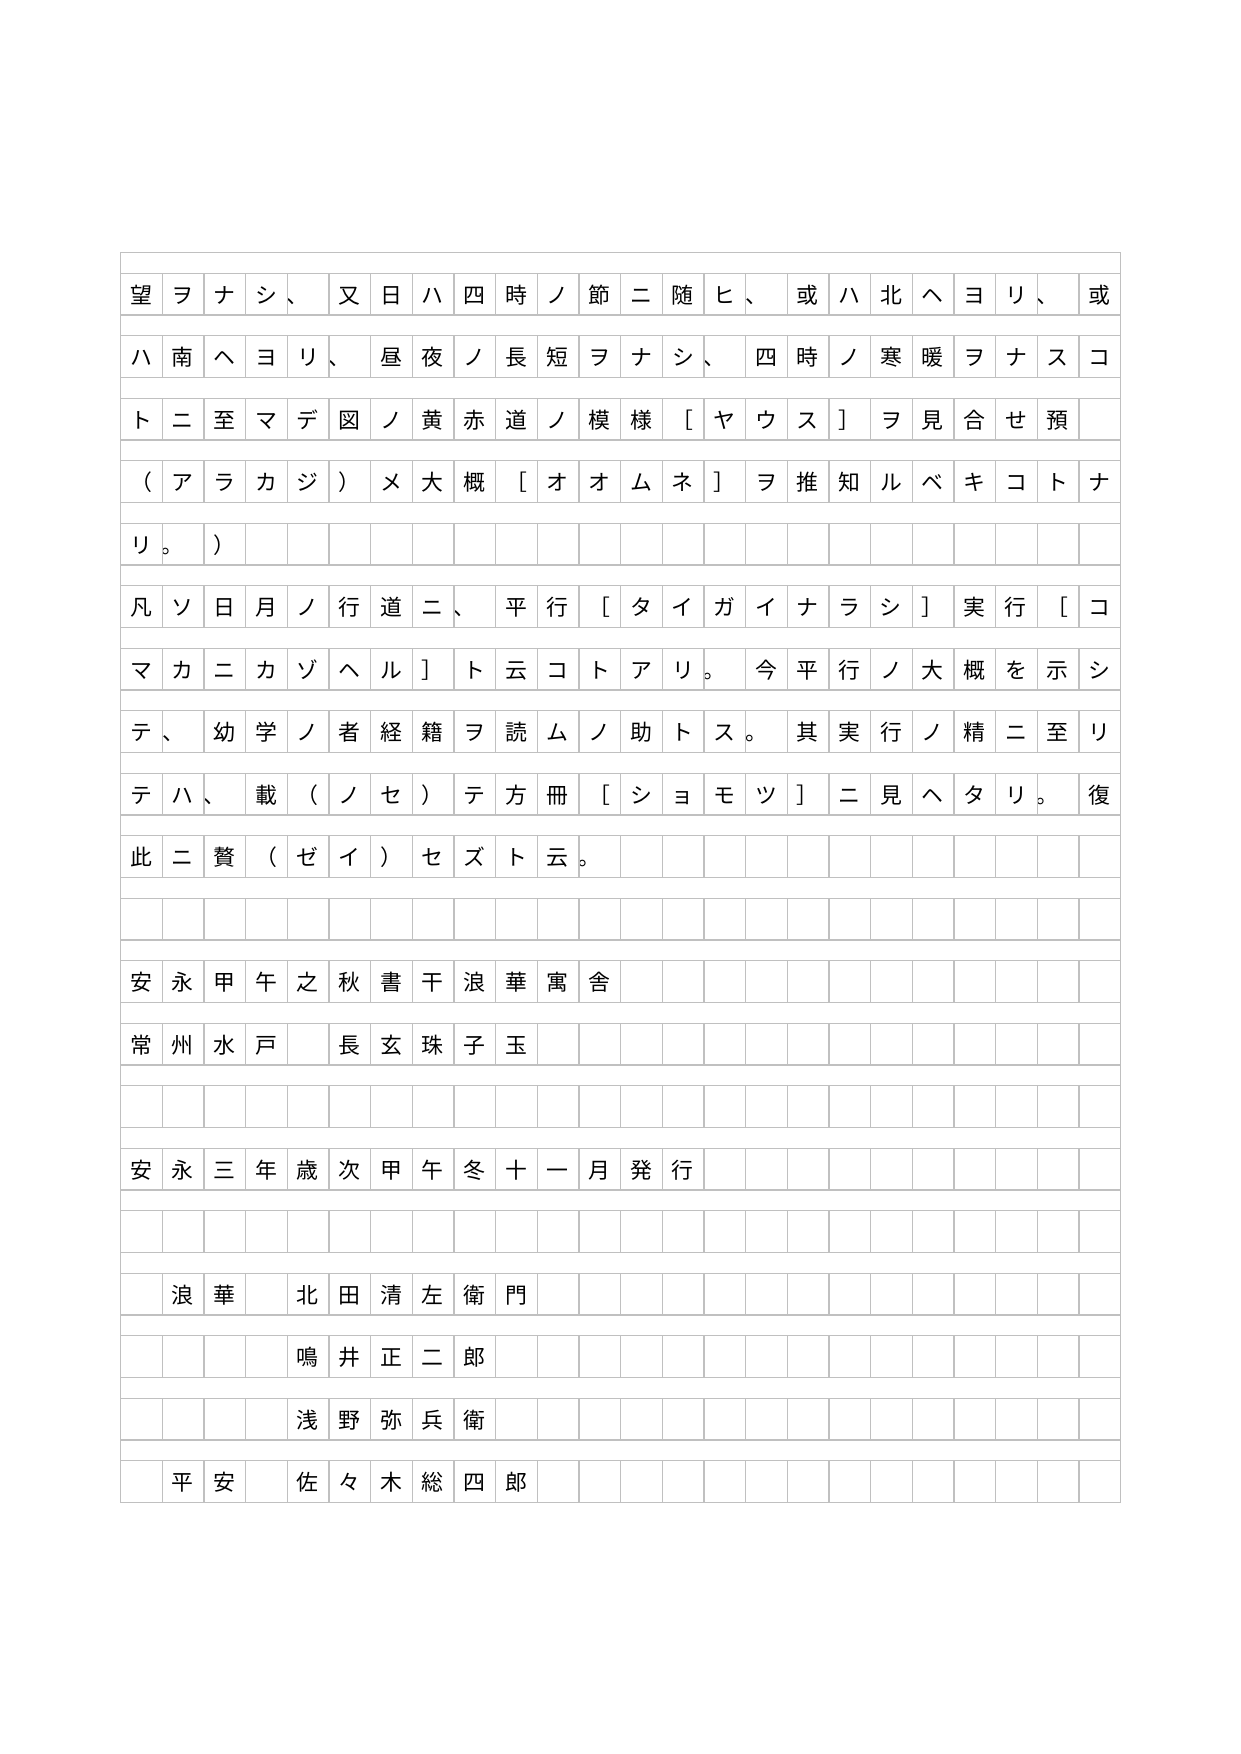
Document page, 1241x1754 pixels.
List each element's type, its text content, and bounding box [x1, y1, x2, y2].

text [663, 1461, 703, 1502]
text シ [621, 774, 662, 814]
text 左 [413, 1274, 453, 1314]
text 行 [330, 586, 370, 627]
text ノ [288, 711, 328, 752]
text 永 [163, 1149, 203, 1189]
text [830, 1461, 870, 1502]
text ノ [288, 586, 328, 627]
text ノ [871, 649, 912, 689]
text [663, 1274, 703, 1314]
text 行 [830, 649, 870, 689]
text [705, 1274, 745, 1314]
text ヘ [913, 774, 953, 814]
text [121, 941, 1120, 960]
text ツ [746, 774, 787, 814]
text [538, 1461, 578, 1502]
text [621, 1336, 662, 1377]
text セ [371, 774, 412, 814]
text [913, 1024, 953, 1064]
text 学 [246, 711, 287, 752]
text 、 [455, 586, 495, 627]
text ） [371, 836, 412, 877]
text 行 [663, 1149, 703, 1189]
text [121, 1274, 162, 1314]
text 戸 [246, 1024, 287, 1064]
text コ [538, 649, 578, 689]
text モ [705, 774, 745, 814]
text [121, 628, 1120, 648]
text 次 [330, 1149, 370, 1189]
text タ [621, 586, 662, 627]
text ト [496, 836, 537, 877]
text 々 [330, 1461, 370, 1502]
text [1038, 1024, 1078, 1064]
text 其 [788, 711, 828, 752]
text 此図ハ上ニ覆テ仰キ見ルベシ。中天ノ北ニ当リ、図ノ中心ニスル要ノ処、即北辰（北極トモ云）。常ニ動カズ。衆星ハ是ニ拱（ムカ）フテ転（メク）ル也。北極ニ相対スル星ヲ南極ト云。此国ニテハ南地ニ隠レテ見ヘズ。其中間ヲ赤道ト云。天ノ帯ナリ。赤道ヲ斜（ナナメ）ニ出入シテ日輪ノ道アリ。是黄道ト云。日輪日日ニ此道筋ヲ西ヨリ東ヘ少ツヽ行。是ヲ右旋ト云。二十八舎ハ日月五星ヲ宿シナガラ、東ヨリ西ヘ一昼夜ニ一周ス。是ヲ天ノ左旋ト云。（此左旋右旋ヲ、古ヨリ磨（ヒキウス）ノ縁（フチ）ヲ蟻ノ這ヒ旋（メグ）ルニ譬（タト）フ。磨ノ旋リハ、左旋ニテ甚タ速ク、蟻ノ行クハ右旋ニテ遅シ。蟻ノ右ニ旋リ行クハ行ナガラ、ソレナリニ磨ハ左ヘ速ク旋ルナリ。故ニ右旋ノ蟻モ、見ル所ハ共ニ左旋ノ如クナリ。是ニ由テ周天三百六十五度余ノ処ヲ日ハ一昼夜ニ一度ヅヽ行キ、月ハ十三度余ヲ行テ、日月或ハ近クナリ、或ハ遠クナリ、晦朔弦望ヲナシ、又日ハ四時ノ節ニ随ヒ、或ハ北ヘヨリ、或ハ南ヘヨリ、昼夜ノ長短ヲナシ、四時ノ寒暖ヲナスコトニ至マデ図ノ黄赤道ノ模様［ヤウス］ヲ見合せ預（アラカジ）メ大概［オオムネ］ヲ推知ルベキコトナリ。） [121, 378, 1120, 398]
text 云 [538, 836, 578, 877]
text [913, 1399, 953, 1439]
text [913, 1274, 953, 1314]
text 浅 [288, 1399, 328, 1439]
text イ [663, 586, 703, 627]
text ニ [830, 774, 870, 814]
text [246, 1399, 287, 1439]
text [830, 1274, 870, 1314]
text 冬 [455, 1149, 495, 1189]
text 甲 [371, 1149, 412, 1189]
text [746, 1336, 787, 1377]
text 総 [413, 1461, 453, 1502]
text 幼 [205, 711, 245, 752]
text 概 [955, 649, 995, 689]
text 常 [121, 1024, 162, 1064]
text [121, 1128, 1120, 1148]
text [955, 961, 995, 1002]
text [955, 1024, 995, 1064]
text [996, 1149, 1037, 1189]
text 行 [871, 711, 912, 752]
text 発 [621, 1149, 662, 1189]
text カ [246, 649, 287, 689]
text [1038, 1461, 1078, 1502]
text ズ [455, 836, 495, 877]
text 浪 [163, 1274, 203, 1314]
text [121, 566, 1120, 585]
text ニ [996, 711, 1037, 752]
text ガ [705, 586, 745, 627]
text [1038, 1149, 1078, 1189]
text 鳴 [288, 1336, 328, 1377]
text 午 [413, 1149, 453, 1189]
text [580, 1274, 620, 1314]
text [121, 1316, 1120, 1335]
text 長 [330, 1024, 370, 1064]
text 木 [371, 1461, 412, 1502]
text [1080, 1024, 1120, 1064]
text ム [538, 711, 578, 752]
text 衛 [455, 1399, 495, 1439]
text ハ [163, 774, 203, 814]
text 此図ハ上ニ覆テ仰キ見ルベシ。中天ノ北ニ当リ、図ノ中心ニスル要ノ処、即北辰（北極トモ云）。常ニ動カズ。衆星ハ是ニ拱（ムカ）フテ転（メク）ル也。北極ニ相対スル星ヲ南極ト云。此国ニテハ南地ニ隠レテ見ヘズ。其中間ヲ赤道ト云。天ノ帯ナリ。赤道ヲ斜（ナナメ）ニ出入シテ日輪ノ道アリ。是黄道ト云。日輪日日ニ此道筋ヲ西ヨリ東ヘ少ツヽ行。是ヲ右旋ト云。二十八舎ハ日月五星ヲ宿シナガラ、東ヨリ西ヘ一昼夜ニ一周ス。是ヲ天ノ左旋ト云。（此左旋右旋ヲ、古ヨリ磨（ヒキウス）ノ縁（フチ）ヲ蟻ノ這ヒ旋（メグ）ルニ譬（タト）フ。磨ノ旋リハ、左旋ニテ甚タ速ク、蟻ノ行クハ右旋ニテ遅シ。蟻ノ右ニ旋リ行クハ行ナガラ、ソレナリニ磨ハ左ヘ速ク旋ルナリ。故ニ右旋ノ蟻モ、見ル所ハ共ニ左旋ノ如クナリ。是ニ由テ周天三百六十五度余ノ処ヲ日ハ一昼夜ニ一度ヅヽ行キ、月ハ十三度余ヲ行テ、日月或ハ近クナリ、或ハ遠クナリ、晦朔弦望ヲナシ、又日ハ四時ノ節ニ随ヒ、或ハ北ヘヨリ、或ハ南ヘヨリ、昼夜ノ長短ヲナシ、四時ノ寒暖ヲナスコトニ至マデ図ノ黄赤道ノ模様［ヤウス］ヲ見合せ預（アラカジ）メ大概［オオムネ］ヲ推知ルベキコトナリ。） [121, 253, 1120, 273]
text コ [1080, 586, 1120, 627]
text [205, 1399, 245, 1439]
text 寓 [538, 961, 578, 1002]
text [538, 1274, 578, 1314]
text 舎 [580, 961, 620, 1002]
text 秋 [330, 961, 370, 1002]
text 此 [121, 836, 162, 877]
text [1038, 1336, 1078, 1377]
text ［ [580, 774, 620, 814]
text 方 [496, 774, 537, 814]
text [955, 1461, 995, 1502]
text 見 [871, 774, 912, 814]
text [538, 1024, 578, 1064]
text 精 [955, 711, 995, 752]
text ソ [163, 586, 203, 627]
text 二 [413, 1336, 453, 1377]
text [871, 1399, 912, 1439]
text [1038, 1274, 1078, 1314]
text [496, 1336, 537, 1377]
text [121, 691, 1120, 710]
text 午 [246, 961, 287, 1002]
text [913, 1149, 953, 1189]
text リ [996, 774, 1037, 814]
text シ [1080, 649, 1120, 689]
text [1038, 961, 1078, 1002]
text ア [621, 649, 662, 689]
text 安 [205, 1461, 245, 1502]
text 示 [1038, 649, 1078, 689]
text [121, 1336, 162, 1377]
text [830, 1024, 870, 1064]
text 井 [330, 1336, 370, 1377]
text 今 [746, 649, 787, 689]
text 清 [371, 1274, 412, 1314]
text [663, 1336, 703, 1377]
text 兵 [413, 1399, 453, 1439]
text [163, 1399, 203, 1439]
text 十 [496, 1149, 537, 1189]
text 平 [163, 1461, 203, 1502]
text [580, 1024, 620, 1064]
text [121, 753, 1120, 773]
text 野 [330, 1399, 370, 1439]
text 実 [955, 586, 995, 627]
text [871, 1336, 912, 1377]
text テ [455, 774, 495, 814]
text ト [455, 649, 495, 689]
text 。 [1038, 774, 1078, 814]
text [996, 1274, 1037, 1314]
text [830, 1149, 870, 1189]
text ヲ [455, 711, 495, 752]
text ］ [788, 774, 828, 814]
text [121, 1003, 1120, 1023]
text 永 [163, 961, 203, 1002]
text [788, 1399, 828, 1439]
text 門 [496, 1274, 537, 1314]
text [163, 1336, 203, 1377]
text 歳 [288, 1149, 328, 1189]
text ナ [788, 586, 828, 627]
text [746, 1399, 787, 1439]
text [246, 1336, 287, 1377]
text [705, 1336, 745, 1377]
text テ [121, 774, 162, 814]
text ） [413, 774, 453, 814]
text [246, 1274, 287, 1314]
text [580, 1399, 620, 1439]
text 、 [163, 711, 203, 752]
text 此図ハ上ニ覆テ仰キ見ルベシ。中天ノ北ニ当リ、図ノ中心ニスル要ノ処、即北辰（北極トモ云）。常ニ動カズ。衆星ハ是ニ拱（ムカ）フテ転（メク）ル也。北極ニ相対スル星ヲ南極ト云。此国ニテハ南地ニ隠レテ見ヘズ。其中間ヲ赤道ト云。天ノ帯ナリ。赤道ヲ斜（ナナメ）ニ出入シテ日輪ノ道アリ。是黄道ト云。日輪日日ニ此道筋ヲ西ヨリ東ヘ少ツヽ行。是ヲ右旋ト云。二十八舎ハ日月五星ヲ宿シナガラ、東ヨリ西ヘ一昼夜ニ一周ス。是ヲ天ノ左旋ト云。（此左旋右旋ヲ、古ヨリ磨（ヒキウス）ノ縁（フチ）ヲ蟻ノ這ヒ旋（メグ）ルニ譬（タト）フ。磨ノ旋リハ、左旋ニテ甚タ速ク、蟻ノ行クハ右旋ニテ遅シ。蟻ノ右ニ旋リ行クハ行ナガラ、ソレナリニ磨ハ左ヘ速ク旋ルナリ。故ニ右旋ノ蟻モ、見ル所ハ共ニ左旋ノ如クナリ。是ニ由テ周天三百六十五度余ノ処ヲ日ハ一昼夜ニ一度ヅヽ行キ、月ハ十三度余ヲ行テ、日月或ハ近クナリ、或ハ遠クナリ、晦朔弦望ヲナシ、又日ハ四時ノ節ニ随ヒ、或ハ北ヘヨリ、或ハ南ヘヨリ、昼夜ノ長短ヲナシ、四時ノ寒暖ヲナスコトニ至マデ図ノ黄赤道ノ模様［ヤウス］ヲ見合せ預（アラカジ）メ大概［オオムネ］ヲ推知ルベキコトナリ。） [121, 441, 1120, 460]
text 郎 [496, 1461, 537, 1502]
text [955, 1399, 995, 1439]
text [1080, 1336, 1120, 1377]
text 田 [330, 1274, 370, 1314]
text [621, 1399, 662, 1439]
text 者 [330, 711, 370, 752]
text ニ [163, 836, 203, 877]
text 助 [621, 711, 662, 752]
text 衛 [455, 1274, 495, 1314]
text [830, 961, 870, 1002]
text （ [288, 774, 328, 814]
text 一 [538, 1149, 578, 1189]
text ［ [580, 586, 620, 627]
text 三 [205, 1149, 245, 1189]
text [955, 1274, 995, 1314]
text [996, 1399, 1037, 1439]
text [288, 1024, 328, 1064]
text [788, 1336, 828, 1377]
text [1080, 961, 1120, 1002]
text イ [746, 586, 787, 627]
text [580, 1461, 620, 1502]
text ス [705, 711, 745, 752]
text 月 [246, 586, 287, 627]
text [746, 1149, 787, 1189]
text [705, 1149, 745, 1189]
text 月 [580, 1149, 620, 1189]
text [1080, 1274, 1120, 1314]
text 正 [371, 1336, 412, 1377]
text [621, 961, 662, 1002]
text [663, 961, 703, 1002]
text [663, 1024, 703, 1064]
text [121, 1378, 1120, 1398]
text 至 [1038, 711, 1078, 752]
text （ [246, 836, 287, 877]
text [871, 1461, 912, 1502]
text リ [1080, 711, 1120, 752]
text [746, 961, 787, 1002]
text 平 [496, 586, 537, 627]
text [955, 1149, 995, 1189]
text 行 [538, 586, 578, 627]
text 郎 [455, 1336, 495, 1377]
text 玉 [496, 1024, 537, 1064]
text [746, 1274, 787, 1314]
text 子 [455, 1024, 495, 1064]
text ノ [913, 711, 953, 752]
text 、 [205, 774, 245, 814]
text 読 [496, 711, 537, 752]
text [996, 1461, 1037, 1502]
text 冊 [538, 774, 578, 814]
text [830, 1336, 870, 1377]
text テ [121, 711, 162, 752]
text [788, 1274, 828, 1314]
text 道 [371, 586, 412, 627]
text ヘ [330, 649, 370, 689]
text [246, 1461, 287, 1502]
text 之 [288, 961, 328, 1002]
text ニ [205, 649, 245, 689]
text ゼ [288, 836, 328, 877]
text マ [121, 649, 162, 689]
text [705, 1461, 745, 1502]
text [621, 1024, 662, 1064]
text 籍 [413, 711, 453, 752]
text 大 [913, 649, 953, 689]
text ル [371, 649, 412, 689]
text [621, 1274, 662, 1314]
text ］ [413, 649, 453, 689]
text [955, 1336, 995, 1377]
text 此図ハ上ニ覆テ仰キ見ルベシ。中天ノ北ニ当リ、図ノ中心ニスル要ノ処、即北辰（北極トモ云）。常ニ動カズ。衆星ハ是ニ拱（ムカ）フテ転（メク）ル也。北極ニ相対スル星ヲ南極ト云。此国ニテハ南地ニ隠レテ見ヘズ。其中間ヲ赤道ト云。天ノ帯ナリ。赤道ヲ斜（ナナメ）ニ出入シテ日輪ノ道アリ。是黄道ト云。日輪日日ニ此道筋ヲ西ヨリ東ヘ少ツヽ行。是ヲ右旋ト云。二十八舎ハ日月五星ヲ宿シナガラ、東ヨリ西ヘ一昼夜ニ一周ス。是ヲ天ノ左旋ト云。（此左旋右旋ヲ、古ヨリ磨（ヒキウス）ノ縁（フチ）ヲ蟻ノ這ヒ旋（メグ）ルニ譬（タト）フ。磨ノ旋リハ、左旋ニテ甚タ速ク、蟻ノ行クハ右旋ニテ遅シ。蟻ノ右ニ旋リ行クハ行ナガラ、ソレナリニ磨ハ左ヘ速ク旋ルナリ。故ニ右旋ノ蟻モ、見ル所ハ共ニ左旋ノ如クナリ。是ニ由テ周天三百六十五度余ノ処ヲ日ハ一昼夜ニ一度ヅヽ行キ、月ハ十三度余ヲ行テ、日月或ハ近クナリ、或ハ遠クナリ、晦朔弦望ヲナシ、又日ハ四時ノ節ニ随ヒ、或ハ北ヘヨリ、或ハ南ヘヨリ、昼夜ノ長短ヲナシ、四時ノ寒暖ヲナスコトニ至マデ図ノ黄赤道ノ模様［ヤウス］ヲ見合せ預（アラカジ）メ大概［オオムネ］ヲ推知ルベキコトナリ。） [121, 503, 1120, 523]
text 凡 [121, 586, 162, 627]
text [496, 1399, 537, 1439]
text 載 [246, 774, 287, 814]
text 華 [496, 961, 537, 1002]
text [996, 1336, 1037, 1377]
text [1038, 1399, 1078, 1439]
text [663, 1399, 703, 1439]
text ョ [663, 774, 703, 814]
text 実 [830, 711, 870, 752]
text セ [413, 836, 453, 877]
text ゾ [288, 649, 328, 689]
text イ [330, 836, 370, 877]
text [913, 1336, 953, 1377]
text 甲 [205, 961, 245, 1002]
text 北 [288, 1274, 328, 1314]
text [121, 816, 1120, 835]
text シ [871, 586, 912, 627]
text 云 [496, 649, 537, 689]
text ト [663, 711, 703, 752]
text [121, 1441, 1120, 1460]
text [746, 1461, 787, 1502]
text [871, 961, 912, 1002]
text [1080, 1149, 1120, 1189]
text [705, 1399, 745, 1439]
text [830, 1399, 870, 1439]
text 弥 [371, 1399, 412, 1439]
text 水 [205, 1024, 245, 1064]
text 州 [163, 1024, 203, 1064]
text タ [955, 774, 995, 814]
text 華 [205, 1274, 245, 1314]
text [621, 1461, 662, 1502]
text 復 [1080, 774, 1120, 814]
text ノ [580, 711, 620, 752]
text ［ [1038, 586, 1078, 627]
text 贅 [205, 836, 245, 877]
text [913, 961, 953, 1002]
text [705, 1024, 745, 1064]
text [121, 1399, 162, 1439]
text ノ [330, 774, 370, 814]
text 日 [205, 586, 245, 627]
text 安 [121, 961, 162, 1002]
text ］ [913, 586, 953, 627]
text [788, 1461, 828, 1502]
text [913, 1461, 953, 1502]
text 平 [788, 649, 828, 689]
text ニ [413, 586, 453, 627]
text を [996, 649, 1037, 689]
text カ [163, 649, 203, 689]
text [871, 1024, 912, 1064]
text 行 [996, 586, 1037, 627]
text [788, 1024, 828, 1064]
text 佐 [288, 1461, 328, 1502]
text 安 [121, 1149, 162, 1189]
text [1080, 1461, 1120, 1502]
text 。 [705, 649, 745, 689]
text 干 [413, 961, 453, 1002]
text [580, 1336, 620, 1377]
text ラ [830, 586, 870, 627]
text [788, 1149, 828, 1189]
text [205, 1336, 245, 1377]
text [746, 1024, 787, 1064]
text 浪 [455, 961, 495, 1002]
text 書 [371, 961, 412, 1002]
text [871, 1274, 912, 1314]
text 四 [455, 1461, 495, 1502]
text [538, 1336, 578, 1377]
text 。 [580, 836, 620, 877]
text [996, 961, 1037, 1002]
text [121, 1253, 1120, 1273]
text [705, 961, 745, 1002]
text [121, 1461, 162, 1502]
text 年 [246, 1149, 287, 1189]
text ト [580, 649, 620, 689]
text [538, 1399, 578, 1439]
text [1080, 1399, 1120, 1439]
text [996, 1024, 1037, 1064]
text 珠 [413, 1024, 453, 1064]
text 経 [371, 711, 412, 752]
text 。 [746, 711, 787, 752]
text 此図ハ上ニ覆テ仰キ見ルベシ。中天ノ北ニ当リ、図ノ中心ニスル要ノ処、即北辰（北極トモ云）。常ニ動カズ。衆星ハ是ニ拱（ムカ）フテ転（メク）ル也。北極ニ相対スル星ヲ南極ト云。此国ニテハ南地ニ隠レテ見ヘズ。其中間ヲ赤道ト云。天ノ帯ナリ。赤道ヲ斜（ナナメ）ニ出入シテ日輪ノ道アリ。是黄道ト云。日輪日日ニ此道筋ヲ西ヨリ東ヘ少ツヽ行。是ヲ右旋ト云。二十八舎ハ日月五星ヲ宿シナガラ、東ヨリ西ヘ一昼夜ニ一周ス。是ヲ天ノ左旋ト云。（此左旋右旋ヲ、古ヨリ磨（ヒキウス）ノ縁（フチ）ヲ蟻ノ這ヒ旋（メグ）ルニ譬（タト）フ。磨ノ旋リハ、左旋ニテ甚タ速ク、蟻ノ行クハ右旋ニテ遅シ。蟻ノ右ニ旋リ行クハ行ナガラ、ソレナリニ磨ハ左ヘ速ク旋ルナリ。故ニ右旋ノ蟻モ、見ル所ハ共ニ左旋ノ如クナリ。是ニ由テ周天三百六十五度余ノ処ヲ日ハ一昼夜ニ一度ヅヽ行キ、月ハ十三度余ヲ行テ、日月或ハ近クナリ、或ハ遠クナリ、晦朔弦望ヲナシ、又日ハ四時ノ節ニ随ヒ、或ハ北ヘヨリ、或ハ南ヘヨリ、昼夜ノ長短ヲナシ、四時ノ寒暖ヲナスコトニ至マデ図ノ黄赤道ノ模様［ヤウス］ヲ見合せ預（アラカジ）メ大概［オオムネ］ヲ推知ルベキコトナリ。） [121, 316, 1120, 335]
text [788, 961, 828, 1002]
text リ [663, 649, 703, 689]
text [871, 1149, 912, 1189]
text 玄 [371, 1024, 412, 1064]
